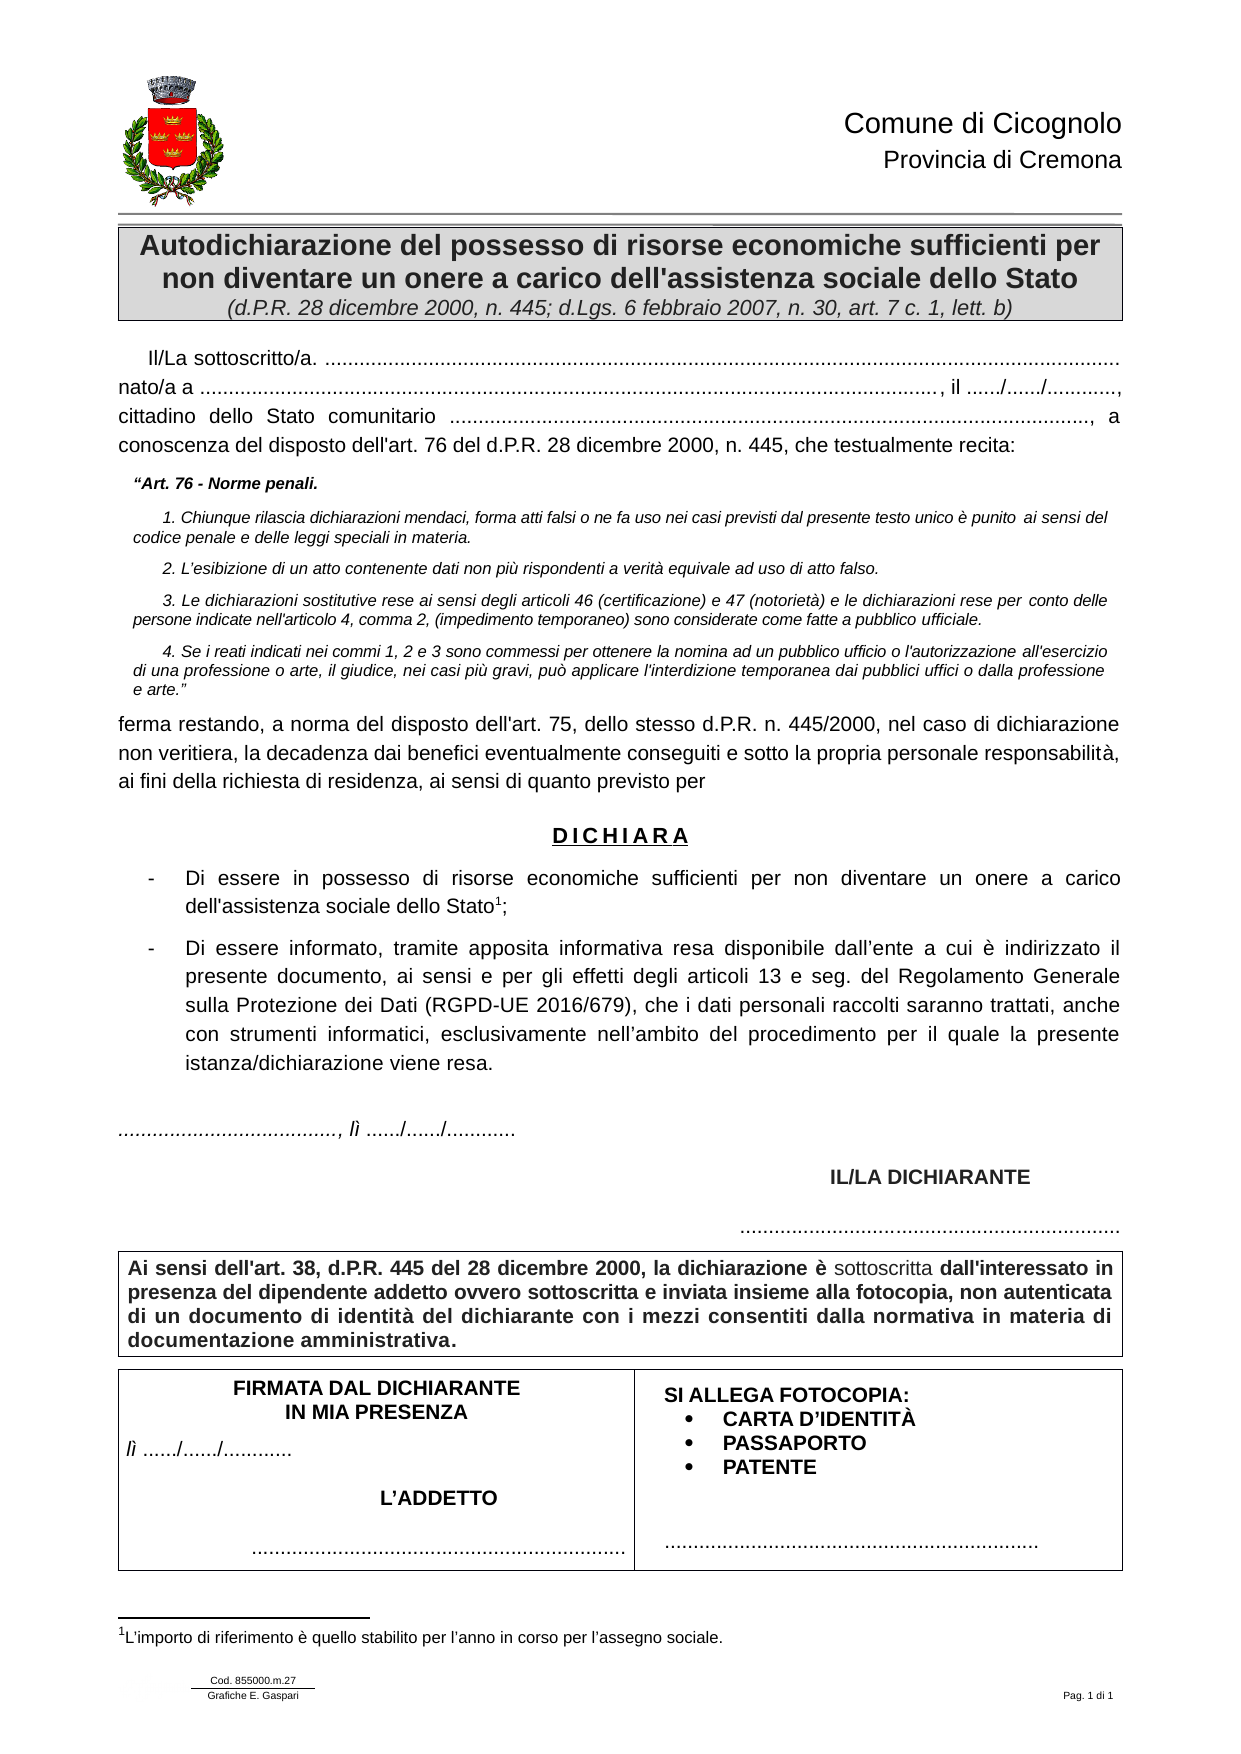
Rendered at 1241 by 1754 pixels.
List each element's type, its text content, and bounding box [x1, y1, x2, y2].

text DICHIARA [118, 823, 1122, 848]
list L’importo di riferimento è quello stabilito per l’anno in corso per l’assegno sociale. [118, 1624, 1122, 1648]
text “Art. 76 - Norme penali. [133, 474, 1107, 493]
table_header Autodichiarazione del possesso di risorse economiche sufficienti per non diventare un onere a carico dell'assistenza sociale dello Stato (d.P.R. 28 dicembre 2000, n. 445; d.Lgs. 6 febbraio 2007, n. 30, art. 7 c. 1, lett. b) [119, 228, 1122, 320]
text Comune di Cicognolo [224, 106, 1122, 140]
text .................................................................. [738, 1214, 1122, 1238]
text ai fini della richiesta di residenza, ai sensi di quanto previsto per [118, 769, 1122, 793]
text 2. L’esibizione di un atto contenente dati non più rispondenti a verità equivale ad uso di atto falso. [133, 559, 1107, 578]
list Di essere in possesso di risorse economiche sufficienti per non diventare un onere a carico dell'assistenza sociale dello Stato; [148, 866, 1122, 918]
text 1. Chiunque rilascia dichiarazioni mendaci, forma atti falsi o ne fa uso nei casi previsti dal presente testo unico è punito ai sensi del codice penale e delle leggi speciali in materia. [133, 508, 1107, 547]
table_header FIRMATA DAL DICHIARANTE IN MIA PRESENZA lì ....../....../............ L’ADDETTO ................................................................. [119, 1370, 634, 1570]
text 3. Le dichiarazioni sostitutive rese ai sensi degli articoli 46 (certificazione) e 47 (notorietà) e le dichiarazioni rese per conto delle persone indicate nell'articolo 4, comma 2, (impedimento temporaneo) sono considerate come fatte a pubblico ufficiale. [133, 591, 1107, 629]
list Di essere informato, tramite apposita informativa resa disponibile dall’ente a cui è indirizzato il presente documento, ai sensi e per gli effetti degli articoli 13 e seg. del Regolamento Generale sulla Protezione dei Dati (RGPD-UE 2016/679), che i dati personali raccolti saranno trattati, anche con strumenti informatici, esclusivamente nell’ambito del procedimento per il quale la presente istanza/dichiarazione viene resa. [148, 936, 1122, 1074]
table_header Ai sensi dell'art. 38, d.P.R. 445 del 28 dicembre 2000, la dichiarazione è sottoscritta dall'interessato in presenza del dipendente addetto ovvero sottoscritta e inviata insieme alla fotocopia, non autenticata di un documento di identità del dichiarante con i mezzi consentiti dalla normativa in materia di documentazione amministrativa. [119, 1252, 1122, 1356]
picture [122, 76, 224, 207]
table_header SI ALLEGA FOTOCOPIA: CARTA D’IDENTITÀ PASSAPORTO PATENTE ................................................................. [635, 1370, 1122, 1570]
text ferma restando, a norma del disposto dell'art. 75, dello stesso d.P.R. n. 445/2000, nel caso di dichiarazione non veritiera, la decadenza dai benefici eventualmente conseguiti e sotto la propria personale responsabilità, [118, 712, 1122, 764]
text 4. Se i reati indicati nei commi 1, 2 e 3 sono commessi per ottenere la nomina ad un pubblico ufficio o l'autorizzazione all'esercizio di una professione o arte, il giudice, nei casi più gravi, può applicare l'interdizione temporanea dai pubblici uffici o dalla professione e arte.” [133, 642, 1107, 699]
text ......................................, lì ....../....../............ [118, 1117, 1122, 1141]
text IL/LA DICHIARANTE [738, 1165, 1122, 1189]
text Provincia di Cremona [224, 145, 1122, 174]
text Il/La sottoscritto/a. .......................................................................................................................................... nato/a a ................................................................................................................................, il ....../....../............, cittadino dello Stato comunitario ..............................................................................................................., a conoscenza del disposto dell'art. 76 del d.P.R. 28 dicembre 2000, n. 445, che testualmente recita: [118, 346, 1122, 456]
